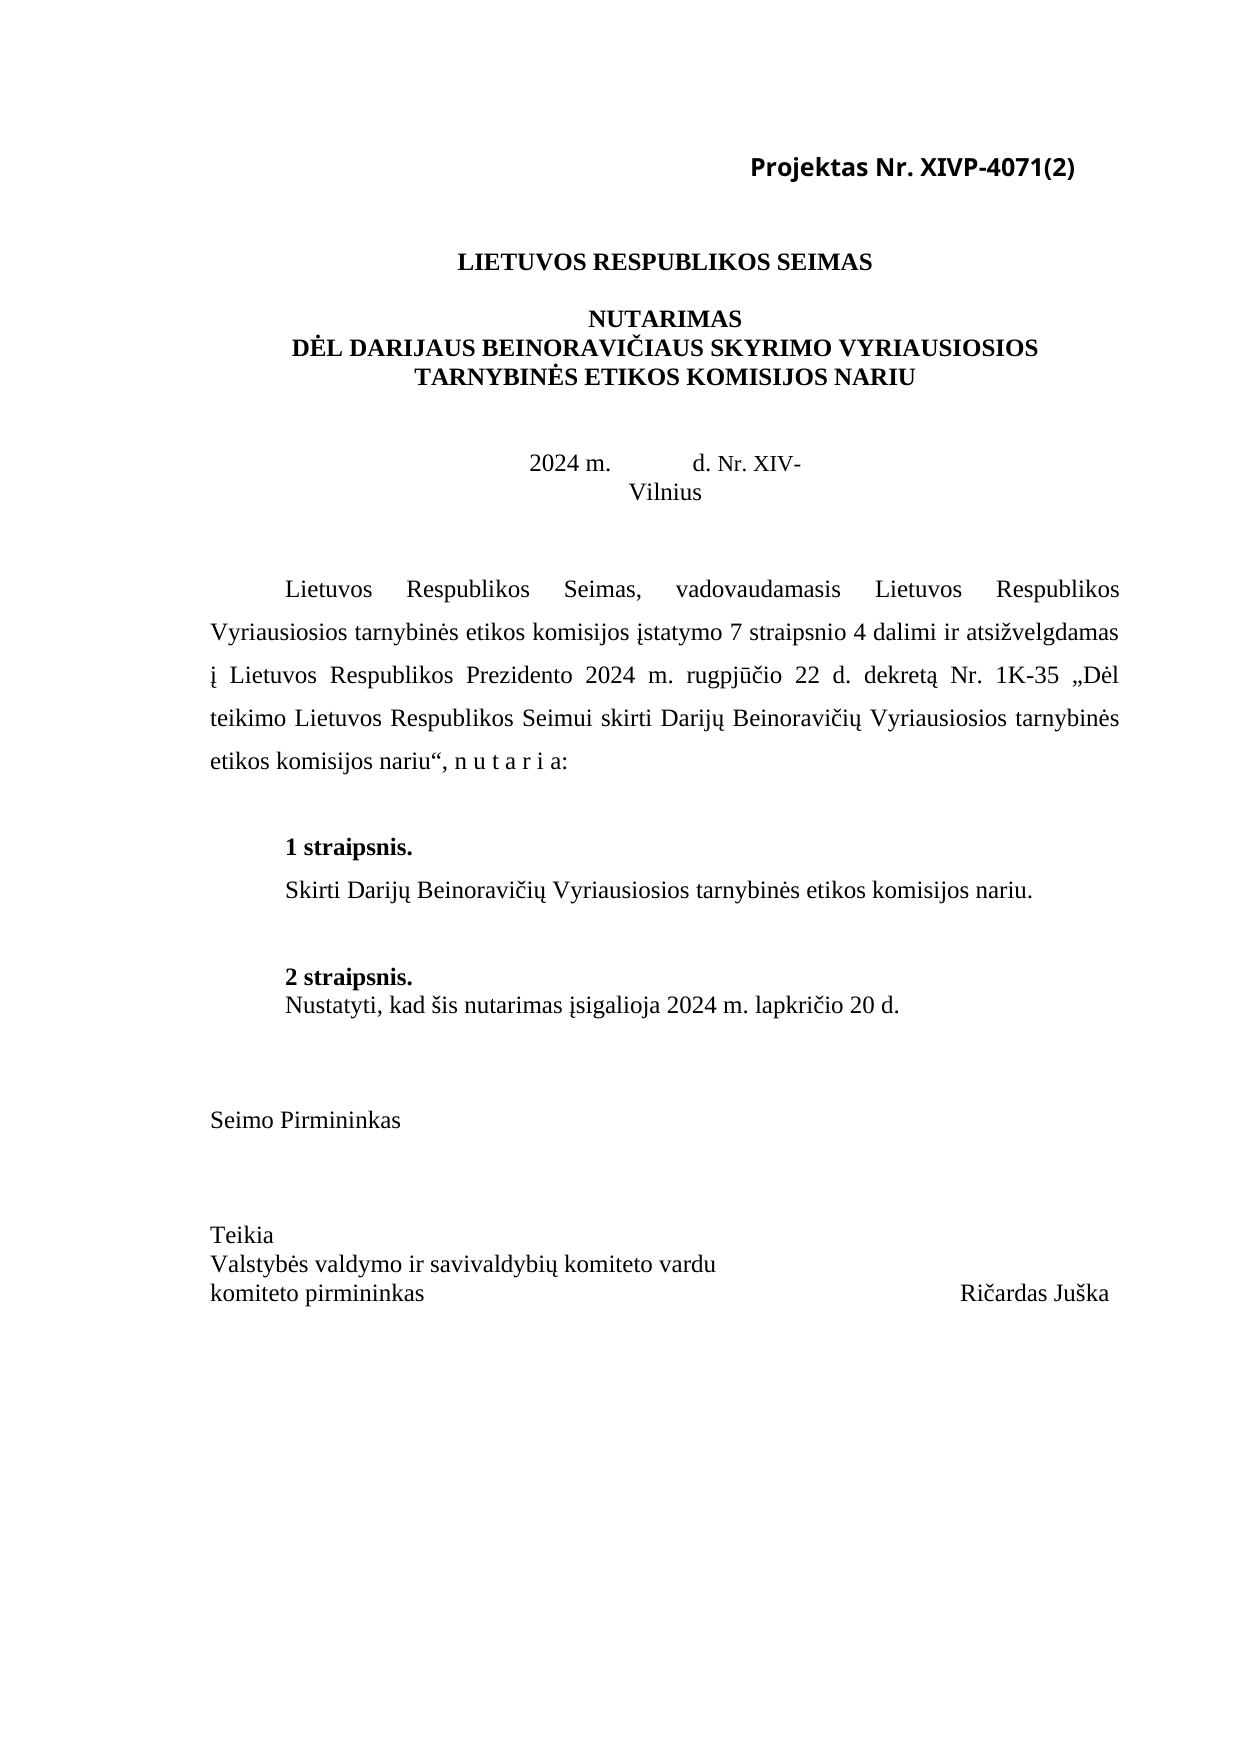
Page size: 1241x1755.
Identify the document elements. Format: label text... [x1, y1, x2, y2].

text Nustatyti, kad šis nutarimas įsigalioja 2024 m. lapkričio 20 d. [210, 991, 1120, 1019]
text Lietuvos Respublikos Seimas, vadovaudamasis Lietuvos Respublikos Vyriausiosios tarnybinės etikos komisijos įstatymo 7 straipsnio 4 dalimi ir atsižvelgdamas į Lietuvos Respublikos Prezidento 2024 m. rugpjūčio 22 d. dekretą Nr. 1K-35 „Dėl teikimo Lietuvos Respublikos Seimui skirti Darijų Beinoravičių Vyriausiosios tarnybinės etikos komisijos nariu“, nutaria: [210, 574, 1120, 775]
text Vilnius [210, 477, 1120, 506]
text Teikia [210, 1221, 1120, 1249]
text DĖL DARIJAUS BEINORAVIČIAUS SKYRIMO VYRIAUSIOSIOS TARNYBINĖS ETIKOS KOMISIJOS NARIU [210, 333, 1120, 391]
text 2 straipsnis. [210, 962, 1120, 991]
text NUTARIMAS [210, 304, 1120, 333]
text 2024 m. d. Nr. XIV- [210, 448, 1120, 477]
text LIETUVOS RESPUBLIKOS SEIMAS [210, 247, 1120, 276]
text Valstybės valdymo ir savivaldybių komiteto vardu [210, 1249, 1120, 1278]
text 1 straipsnis. [210, 832, 1120, 861]
text komiteto pirmininkas Ričardas Juška [210, 1278, 1120, 1307]
text Seimo Pirmininkas [210, 1106, 1120, 1134]
text Skirti Darijų Beinoravičių Vyriausiosios tarnybinės etikos komisijos nariu. [210, 876, 1120, 904]
text Projektas Nr. XIVP-4071(2) [210, 150, 1120, 184]
